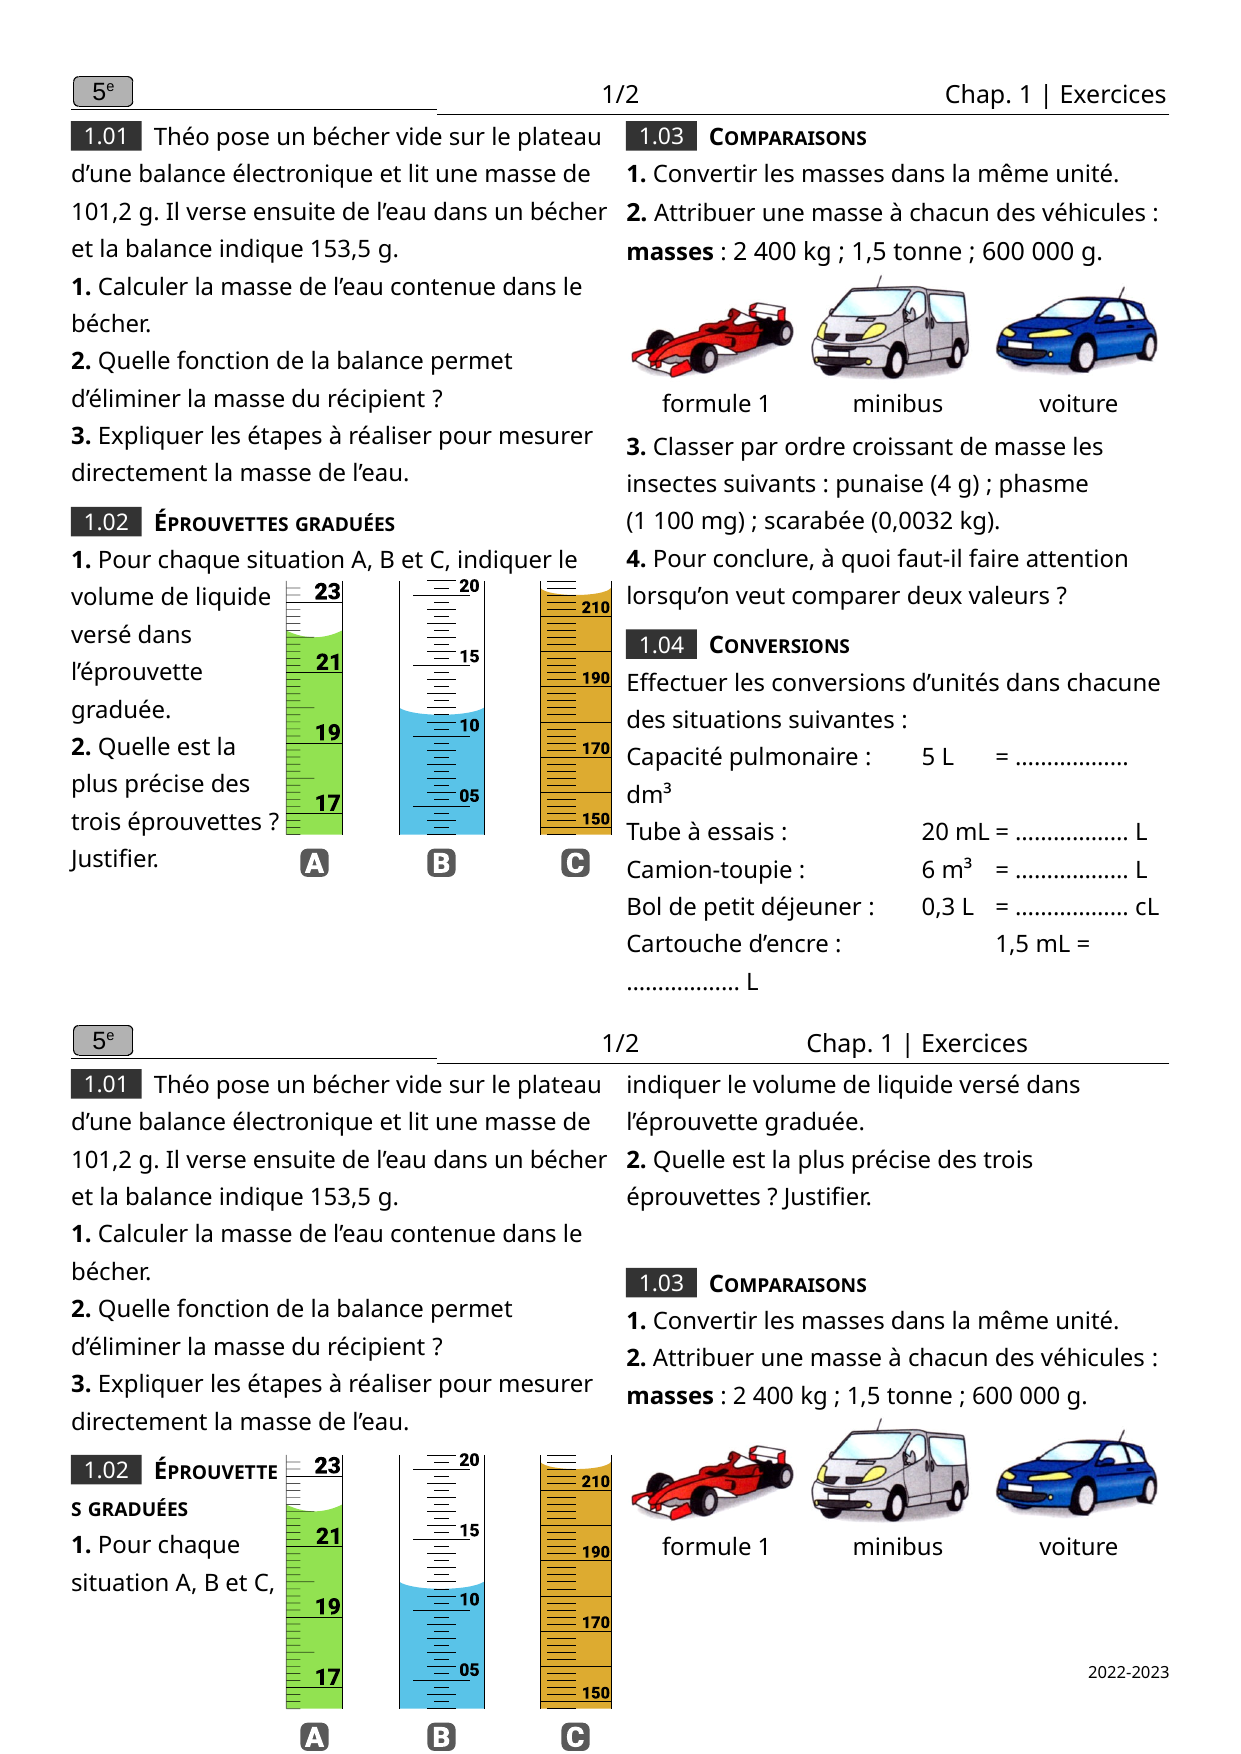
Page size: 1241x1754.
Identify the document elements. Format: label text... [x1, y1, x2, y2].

text Théo pose un bécher vide sur le plateau d’une balance électronique et lit une masse de 101,2 g. Il verse ensuite de l’eau dans un bécher et la balance indique 153,5 g. [71, 1068, 614, 1212]
list Expliquer les étapes à réaliser pour mesurer directement la masse de l’eau. [71, 1367, 614, 1437]
table_cell minibus [807, 387, 988, 429]
table_header [988, 1416, 1169, 1530]
list Calculer la masse de l’eau contenue dans le bécher. [71, 1217, 614, 1287]
text Capacité pulmonaire : 5 L = ……………… dm³ Tube à essais : 20 mL = ……………… L Camion-toupie : 6 m³ = ……………… L Bol de petit déjeuner : 0,3 L = ……………… cL Cartouche d’encre : 1,5 mL = ……………… L [626, 740, 1169, 997]
list Quelle fonction de la balance permet d’éliminer la masse du récipient ? [71, 344, 614, 414]
table_header [807, 273, 988, 387]
table_header [988, 273, 1169, 387]
text Comparaisons [626, 120, 1169, 152]
list indiquer le volume de liquide versé dans l’éprouvette graduée. [626, 1068, 1169, 1138]
list Attribuer une masse à chacun des véhicules : masses : 2 400 kg ; 1,5 tonne ; 600 000 g. [626, 194, 1169, 268]
text Éprouvettes graduées [71, 505, 614, 538]
table_cell voiture [988, 387, 1169, 429]
text Comparaisons [626, 1266, 1169, 1299]
table_cell voiture [988, 1530, 1169, 1572]
list Pour conclure, à quoi faut-il faire attention lorsqu’on veut comparer deux valeurs ? [626, 541, 1169, 611]
list Classer par ordre croissant de masse les insectes suivants : punaise (4 g) ; phasme (1 100 mg) ; scarabée (0,0032 kg). [626, 429, 1169, 537]
text 1/2 [437, 1023, 803, 1063]
text Conversions [626, 628, 1169, 661]
list Attribuer une masse à chacun des véhicules : masses : 2 400 kg ; 1,5 tonne ; 600 000 g. [626, 1341, 1169, 1411]
table_header [626, 273, 807, 387]
table_header [626, 1416, 807, 1530]
text Théo pose un bécher vide sur le plateau d’une balance électronique et lit une masse de 101,2 g. Il verse ensuite de l’eau dans un bécher et la balance indique 153,5 g. [71, 120, 614, 264]
list Convertir les masses dans la même unité. [626, 1304, 1169, 1336]
picture [807, 272, 979, 383]
list [400, 1528, 484, 1588]
list Calculer la masse de l’eau contenue dans le bécher. [71, 269, 614, 339]
table_cell formule 1 [626, 387, 807, 429]
picture [807, 1416, 979, 1526]
text Chap. 1 | Exercices [803, 1023, 1169, 1063]
table_header [807, 1416, 988, 1530]
picture [626, 1441, 798, 1526]
list [485, 1528, 540, 1598]
text Éprouvettes graduées [71, 1453, 614, 1523]
picture [988, 1421, 1160, 1526]
picture [988, 277, 1160, 383]
list Pour chaque situation A, B et C, indiquer le volume de liquide versé dans l’éprouvette graduée. [71, 543, 614, 725]
picture [626, 298, 798, 383]
list Quelle fonction de la balance permet d’éliminer la masse du récipient ? [71, 1292, 614, 1362]
list Convertir les masses dans la même unité. [626, 157, 1169, 190]
list Quelle est la plus précise des trois éprouvettes ? Justifier. [71, 730, 614, 874]
list [343, 1528, 399, 1598]
text Effectuer les conversions d’unités dans chacune des situations suivantes : [626, 665, 1169, 735]
table_cell minibus [807, 1530, 988, 1572]
list Pour chaque situation A, B et C, [71, 1528, 285, 1598]
table_cell formule 1 [626, 1530, 807, 1572]
list Quelle est la plus précise des trois éprouvettes ? Justifier. [626, 1142, 1169, 1212]
list Expliquer les étapes à réaliser pour mesurer directement la masse de l’eau. [71, 419, 614, 489]
